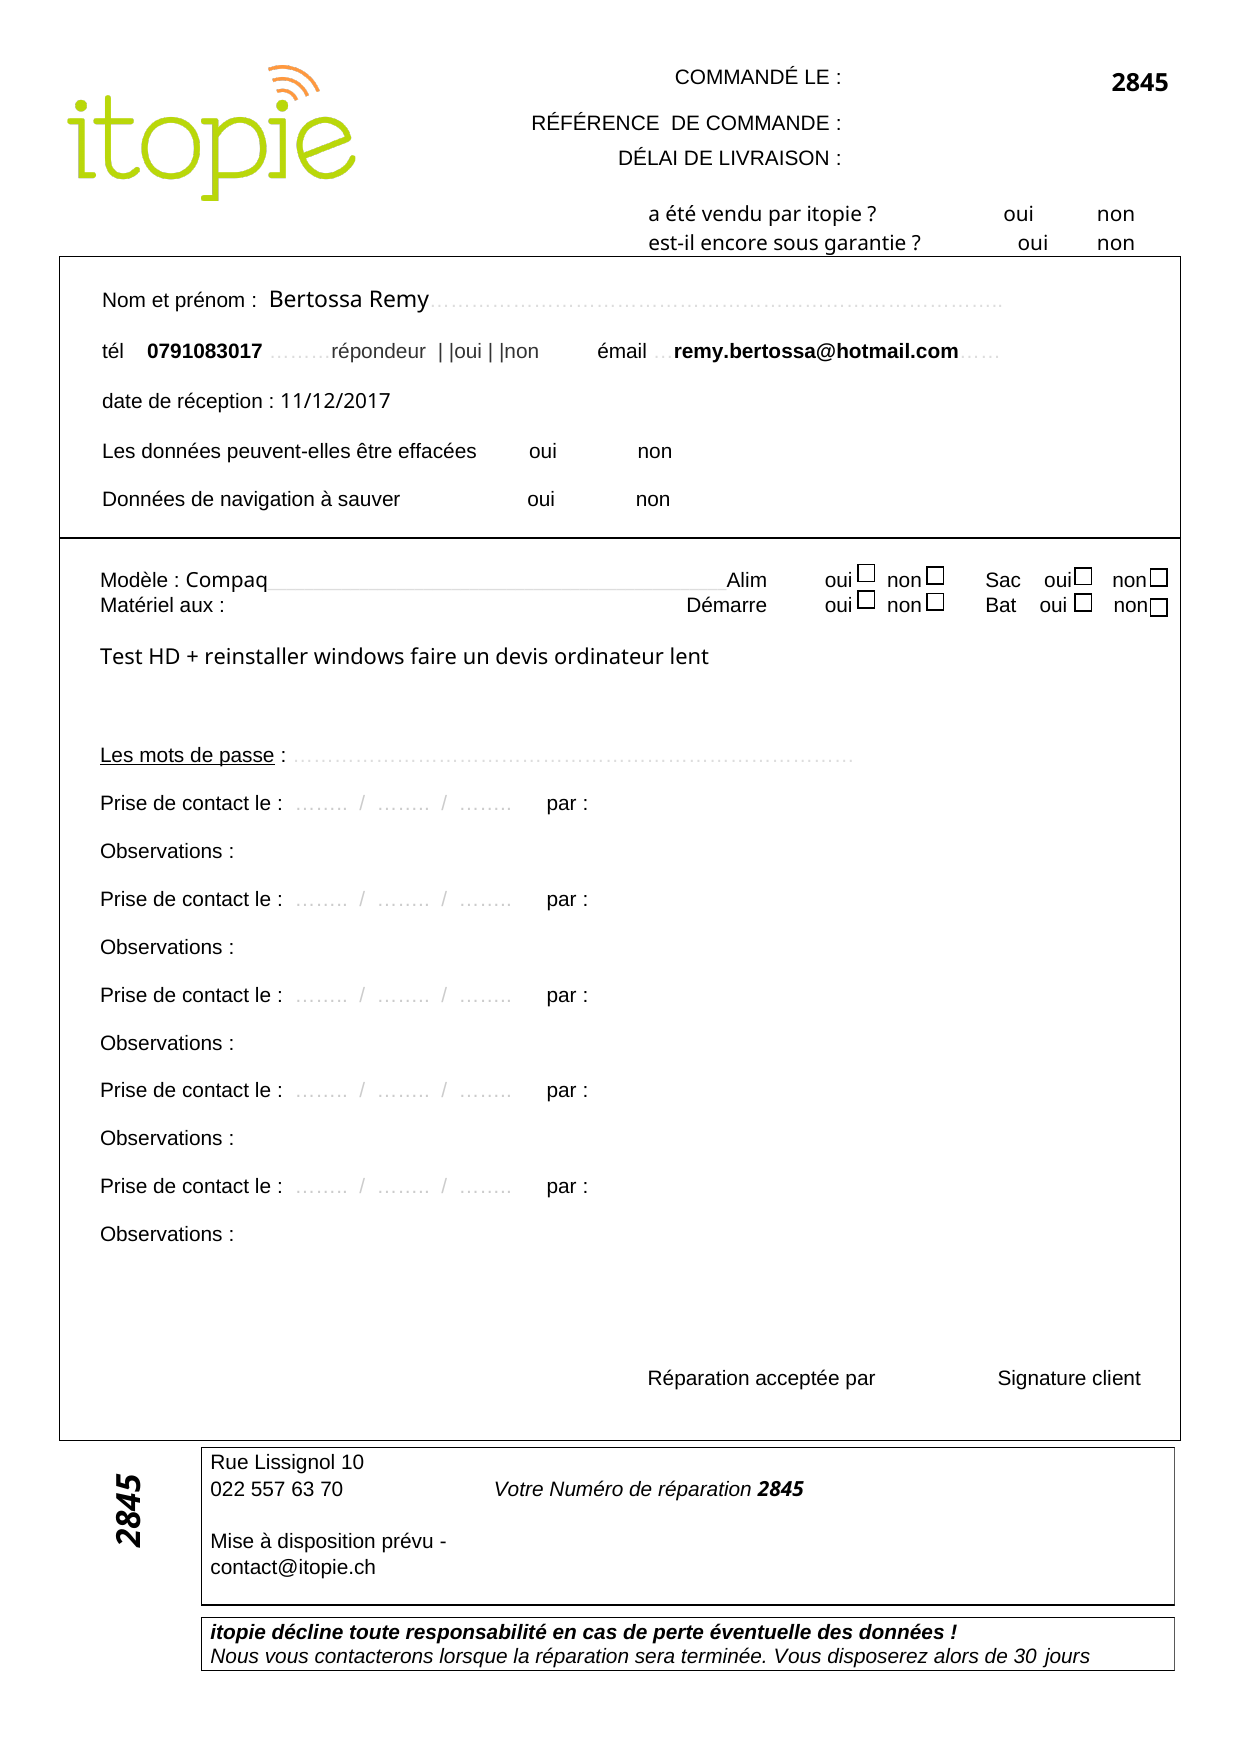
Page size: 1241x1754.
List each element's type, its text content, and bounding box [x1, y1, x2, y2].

text Prise de contact le : …….. / …….. / …….. par : [60, 979, 1180, 1006]
text est-il encore sous garantie ? oui non [59, 228, 1181, 256]
text Prise de contact le : …….. / …….. / …….. par : [60, 1171, 1180, 1198]
text Les mots de passe : ……………………………………………………………………… [60, 740, 1180, 767]
table_cell [847, 105, 1180, 140]
table_cell DÉLAI DE LIVRAISON : [490, 140, 847, 175]
text Observations : [60, 836, 1180, 863]
table_header 2845 [847, 59, 1180, 104]
table_header Rue Lissignol 10 022 557 63 70 Votre Numéro de réparation 2845 Mise à disposition prévu - contact@itopie.ch [195, 1441, 1180, 1611]
text Prise de contact le : …….. / …….. / …….. par : [60, 788, 1180, 815]
text date de réception : 11/12/2017 [60, 383, 1180, 415]
text Observations : [60, 1123, 1180, 1150]
text Test HD + reinstaller windows faire un devis ordinateur lent [60, 638, 1180, 671]
table_header COMMANDÉ LE : [490, 59, 847, 104]
text a été vendu par itopie ? oui non [59, 199, 1181, 228]
text Modèle : Compaq Alim oui non Sac oui non [60, 562, 856, 590]
table_cell itopie décline toute responsabilité en cas de perte éventuelle des données ! Nous vous contacterons lorsque la réparation sera terminée. Vous disposerez alors de 30 jours [195, 1611, 1180, 1677]
text Matériel aux : Démarre oui non Bat oui non [60, 590, 1180, 617]
text Observations : [60, 1219, 1180, 1246]
table_header 2845 [59, 1441, 195, 1677]
table_cell [847, 140, 1180, 175]
text Données de navigation à sauver oui non [60, 484, 1180, 511]
text Prise de contact le : …….. / …….. / …….. par : [60, 883, 1180, 911]
text Nom et prénom : Bertossa Remy……………………………………………………………………….. [60, 280, 1180, 314]
text Observations : [60, 1027, 1180, 1054]
text Les données peuvent-elles être effacées oui non [60, 436, 1180, 463]
text Observations : [60, 931, 1180, 958]
text Modèle : Compaq Alim oui non Sac oui non [948, 562, 1180, 590]
table_cell RÉFÉRENCE DE COMMANDE : [490, 105, 847, 140]
picture [67, 65, 356, 201]
text tél 0791083017 ………répondeur | |oui | |non émail …remy.bertossa@hotmail.com…… [60, 335, 1180, 362]
text Prise de contact le : …….. / …….. / …….. par : [60, 1075, 1180, 1102]
text Modèle : Compaq Alim oui non Sac oui non [879, 562, 925, 590]
text Réparation acceptée par Signature client [60, 1363, 1180, 1390]
